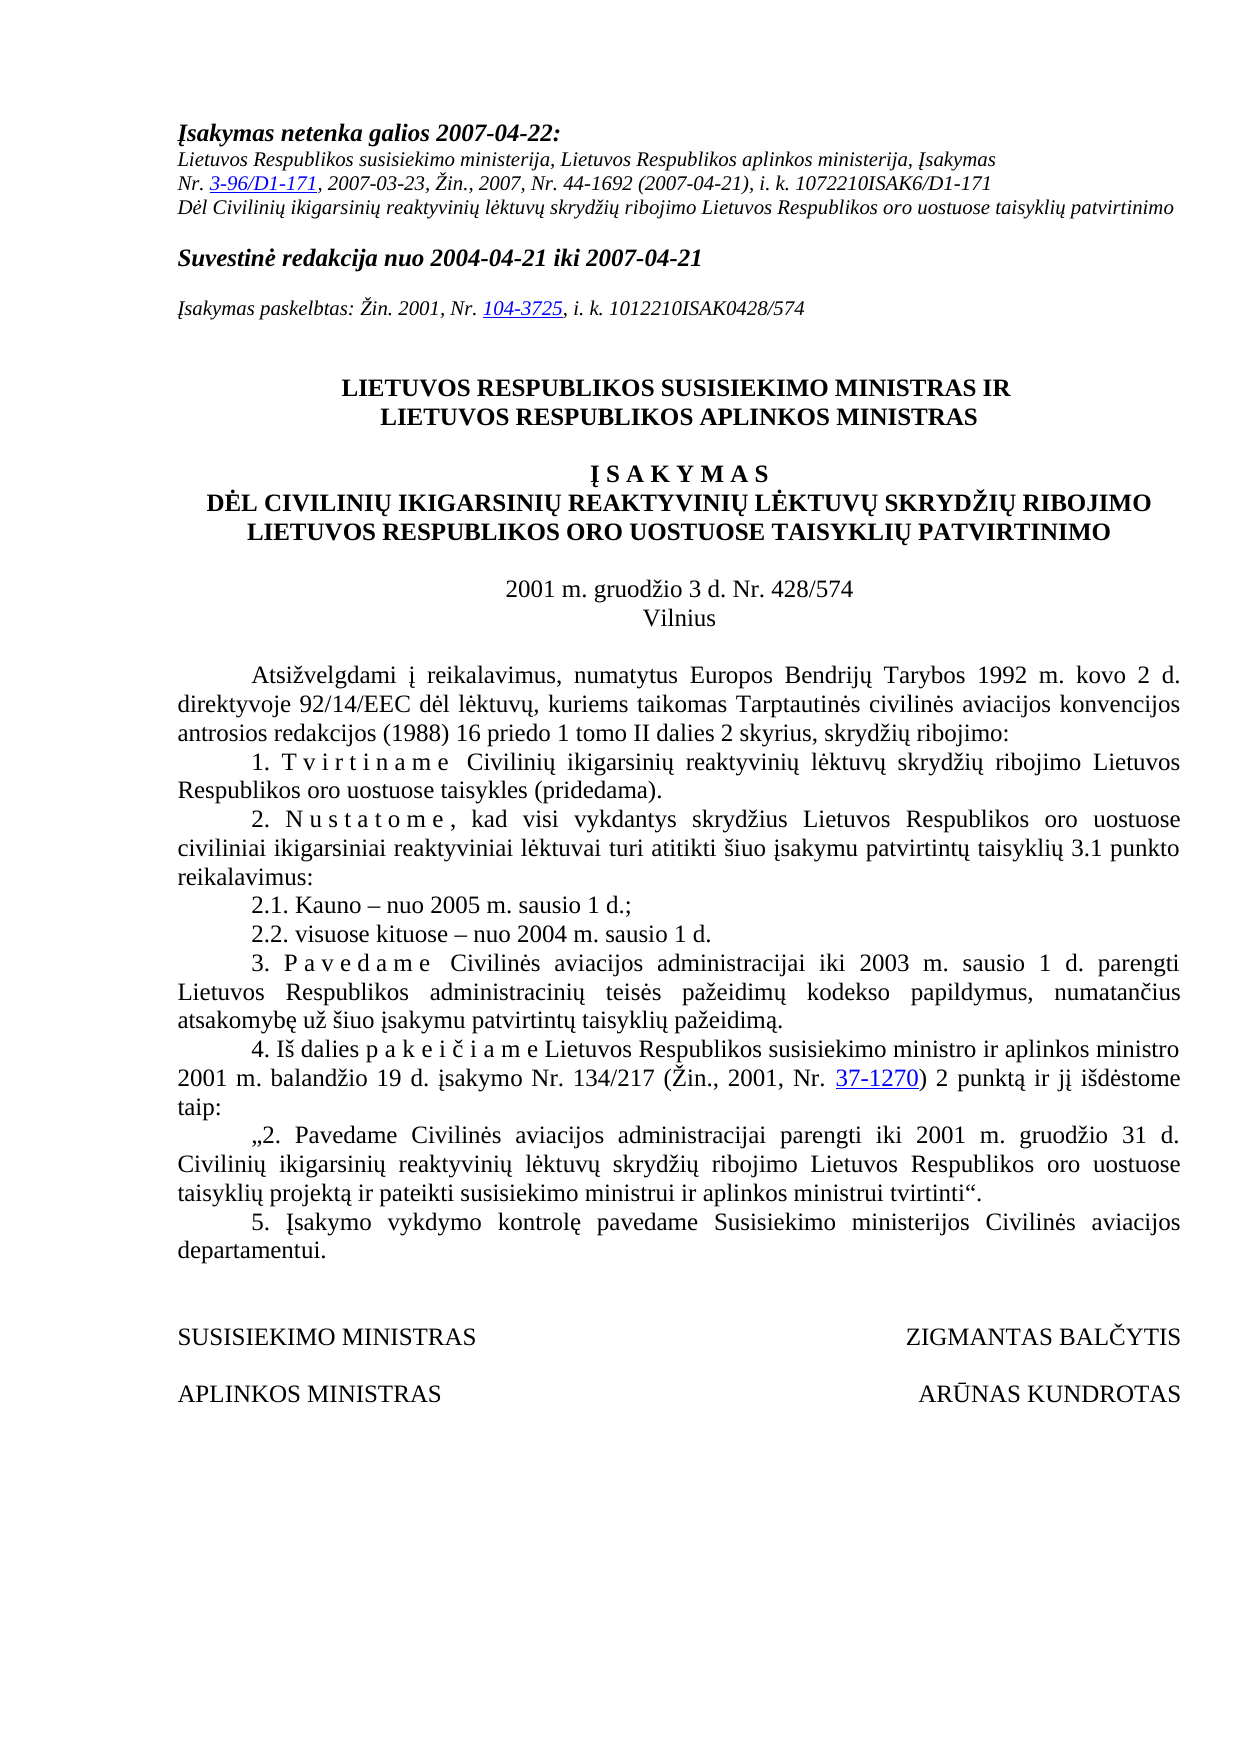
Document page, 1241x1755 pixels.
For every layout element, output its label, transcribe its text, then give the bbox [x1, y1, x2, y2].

text Dėl Civilinių ikigarsinių reaktyvinių lėktuvų skrydžių ribojimo Lietuvos Respublikos oro uostuose taisyklių patvirtinimo [177, 195, 1181, 219]
text 2.2. visuose kituose – nuo 2004 m. sausio 1 d. [177, 919, 1181, 948]
text Į S A K Y M A S [177, 459, 1181, 488]
text 5. Įsakymo vykdymo kontrolę pavedame Susisiekimo ministerijos Civilinės aviacijos departamentui. [177, 1207, 1181, 1264]
text „2. Pavedame Civilinės aviacijos administracijai parengti iki 2001 m. gruodžio 31 d. Civilinių ikigarsinių reaktyvinių lėktuvų skrydžių ribojimo Lietuvos Respublikos oro uostuose taisyklių projektą ir pateikti susisiekimo ministrui ir aplinkos ministrui tvirtinti“. [177, 1120, 1181, 1207]
text DĖL CIVILINIŲ IKIGARSINIŲ REAKTYVINIŲ LĖKTUVŲ SKRYDŽIŲ RIBOJIMO LIETUVOS RESPUBLIKOS ORO UOSTUOSE TAISYKLIŲ PATVIRTINIMO [177, 488, 1181, 545]
text LIETUVOS RESPUBLIKOS APLINKOS MINISTRAS [177, 402, 1181, 430]
text 2.1. Kauno – nuo 2005 m. sausio 1 d.; [177, 890, 1181, 919]
text Įsakymas paskelbtas: Žin. 2001, Nr. 104-3725, i. k. 1012210ISAK0428/574 [177, 296, 1181, 320]
text APLINKOS MINISTRAS ARŪNAS KUNDROTAS [177, 1379, 1181, 1408]
text Atsižvelgdami į reikalavimus, numatytus Europos Bendrijų Tarybos 1992 m. kovo 2 d. direktyvoje 92/14/EEC dėl lėktuvų, kuriems taikomas Tarptautinės civilinės aviacijos konvencijos antrosios redakcijos (1988) 16 priedo 1 tomo II dalies 2 skyrius, skrydžių ribojimo: [177, 660, 1181, 747]
text SUSISIEKIMO MINISTRAS ZIGMANTAS BALČYTIS [177, 1322, 1181, 1350]
text LIETUVOS RESPUBLIKOS SUSISIEKIMO MINISTRAS IR [177, 373, 1181, 402]
text Lietuvos Respublikos susisiekimo ministerija, Lietuvos Respublikos aplinkos ministerija, Įsakymas [177, 147, 1181, 171]
text Suvestinė redakcija nuo 2004-04-21 iki 2007-04-21 [177, 243, 1181, 272]
text 4. Iš dalies p a k e i č i a m e Lietuvos Respublikos susisiekimo ministro ir aplinkos ministro 2001 m. balandžio 19 d. įsakymo Nr. 134/217 (Žin., 2001, Nr. 37-1270) 2 punktą ir jį išdėstome taip: [177, 1034, 1181, 1120]
text Vilnius [177, 603, 1181, 632]
text 2001 m. gruodžio 3 d. Nr. 428/574 [177, 574, 1181, 603]
text Įsakymas netenka galios 2007-04-22: [177, 118, 1181, 147]
text 2. Nustatome, kad visi vykdantys skrydžius Lietuvos Respublikos oro uostuose civiliniai ikigarsiniai reaktyviniai lėktuvai turi atitikti šiuo įsakymu patvirtintų taisyklių 3.1 punkto reikalavimus: [177, 804, 1181, 890]
text Nr. 3-96/D1-171, 2007-03-23, Žin., 2007, Nr. 44-1692 (2007-04-21), i. k. 1072210ISAK6/D1-171 [177, 171, 1181, 195]
text 1. Tvirtiname Civilinių ikigarsinių reaktyvinių lėktuvų skrydžių ribojimo Lietuvos Respublikos oro uostuose taisykles (pridedama). [177, 747, 1181, 804]
text 3. Pavedame Civilinės aviacijos administracijai iki 2003 m. sausio 1 d. parengti Lietuvos Respublikos administracinių teisės pažeidimų kodekso papildymus, numatančius atsakomybę už šiuo įsakymu patvirtintų taisyklių pažeidimą. [177, 948, 1181, 1034]
